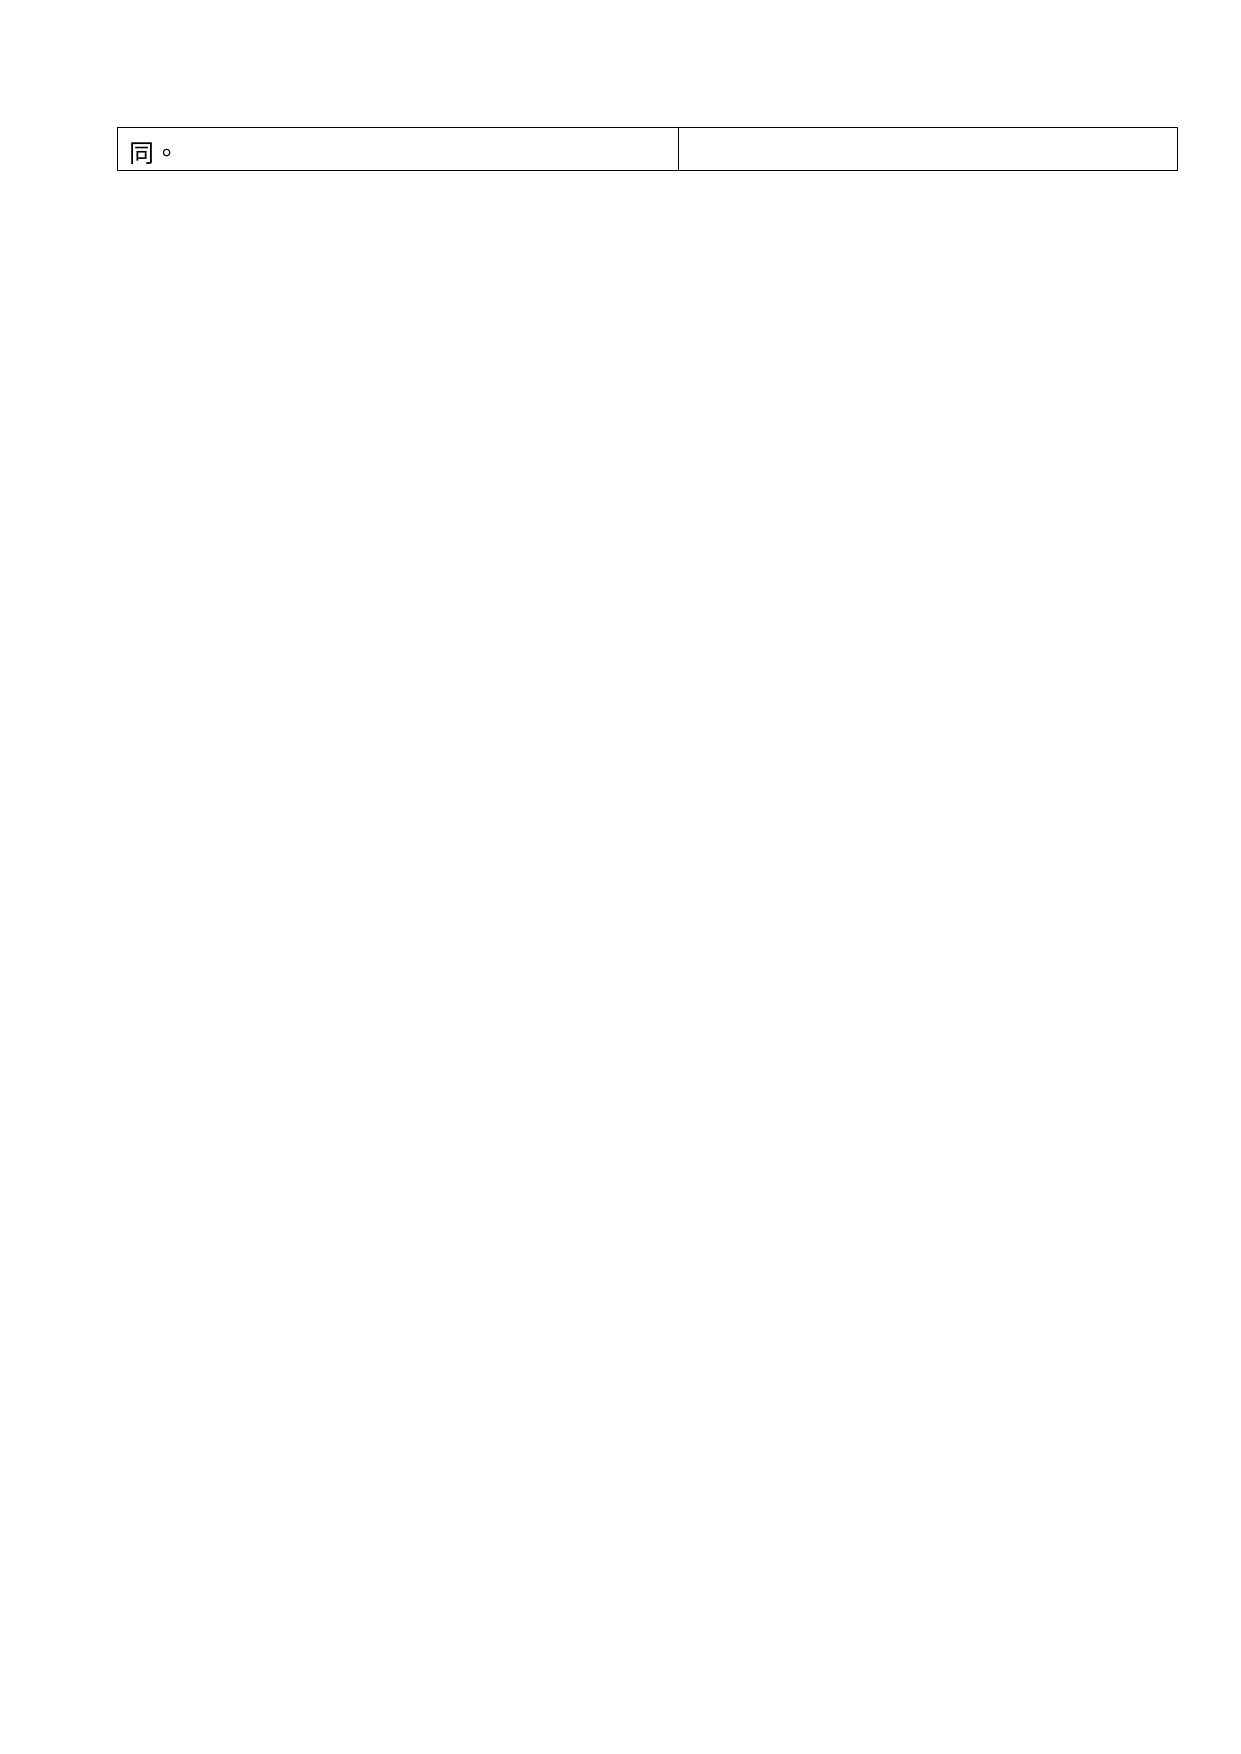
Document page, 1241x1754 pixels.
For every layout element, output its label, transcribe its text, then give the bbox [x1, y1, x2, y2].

table_cell 同。 [118, 128, 678, 170]
table_cell [679, 128, 1177, 170]
